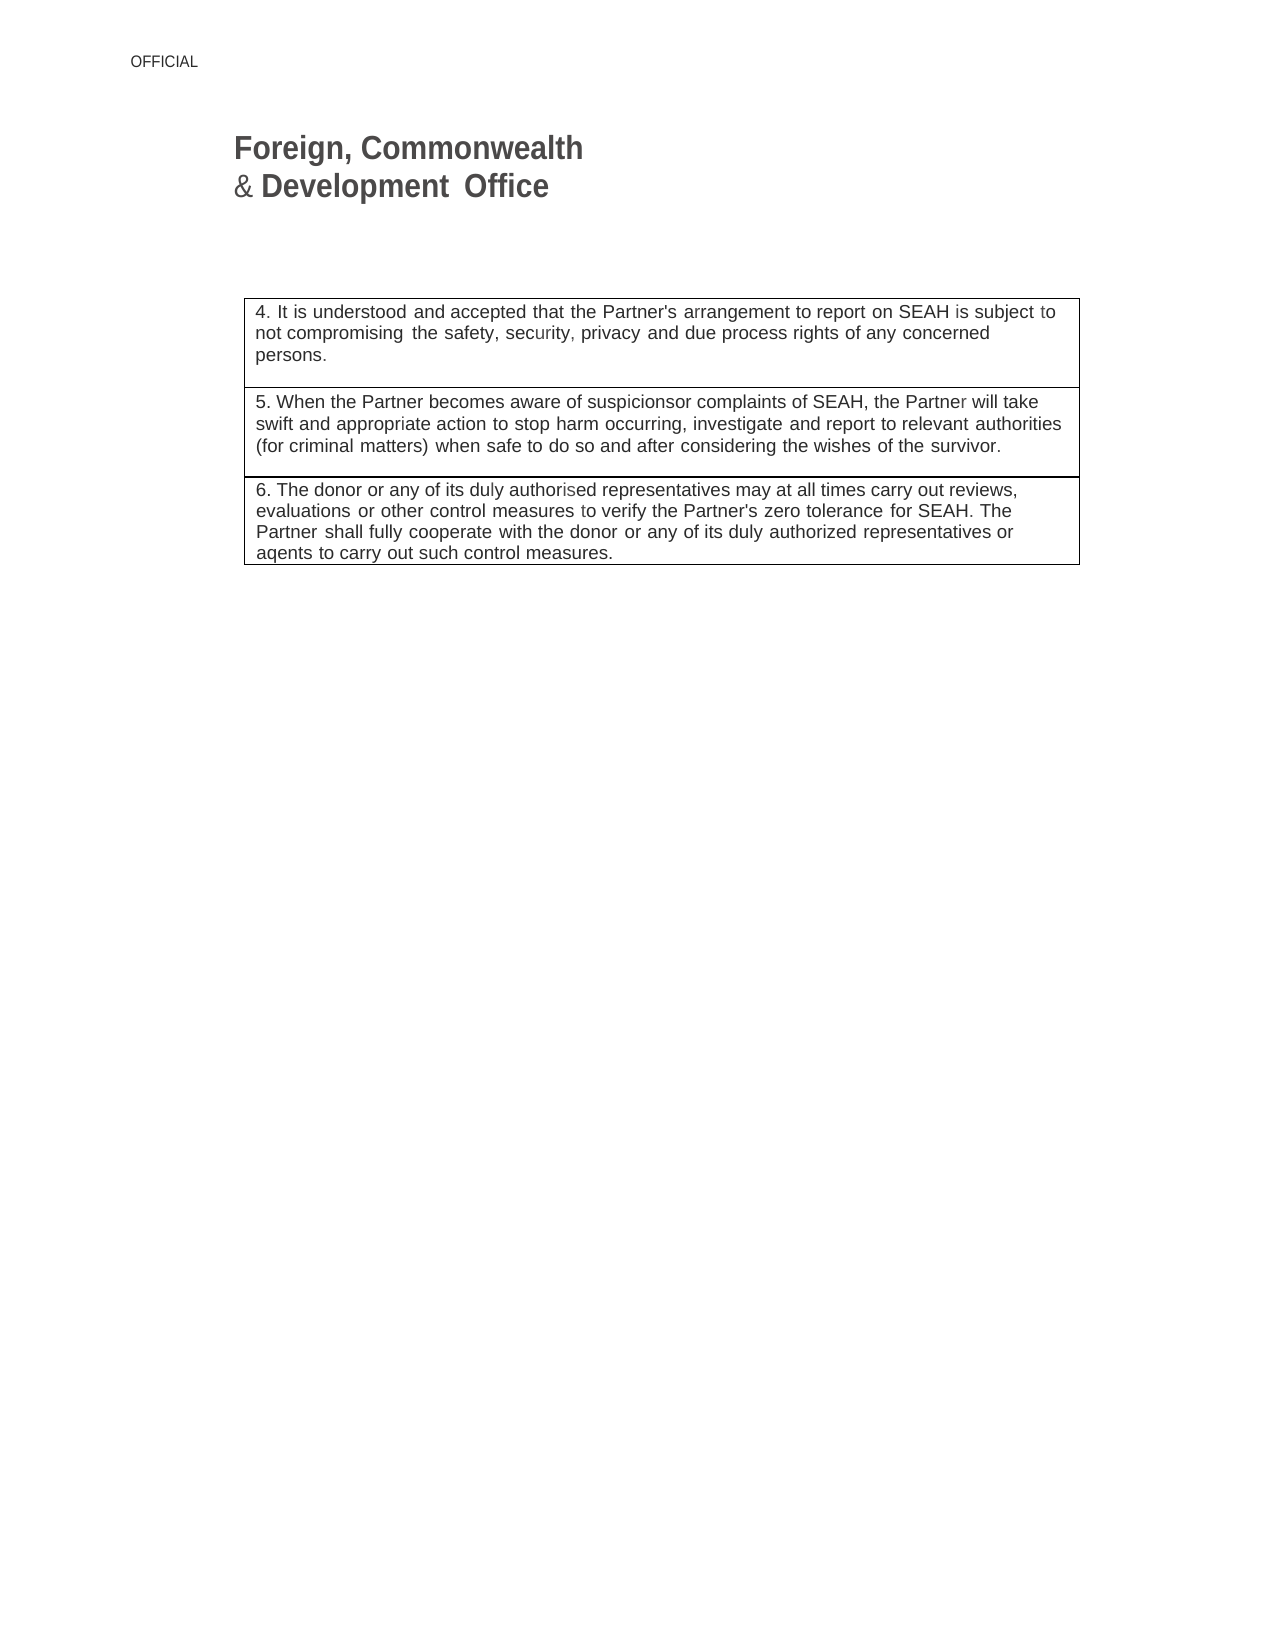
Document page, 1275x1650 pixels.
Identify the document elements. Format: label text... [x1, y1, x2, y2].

table_cell 6. The donor or any of its duly authorised representatives may at all times carry out reviews, evaluations or other control measures to verify the Partner's zero tolerance for SEAH. The Partner shall fully cooperate with the donor or any of its duly authorized representatives or aqents to carry out such control measures. [245, 478, 1079, 564]
text Foreign, Commonwealth [234, 130, 1117, 167]
table_cell 5. When the Partner becomes aware of suspicionsor complaints of SEAH, the Partner will take swift and appropriate action to stop harm occurring, investigate and report to relevant authorities (for criminal matters) when safe to do so and after considering the wishes of the survivor. [245, 388, 1079, 476]
text & Development Office [233, 167, 1117, 205]
table_header 4. It is understood and accepted that the Partner's arrangement to report on SEAH is subject to not compromising the safety, security, privacy and due process rights of any concerned persons. [245, 299, 1079, 387]
